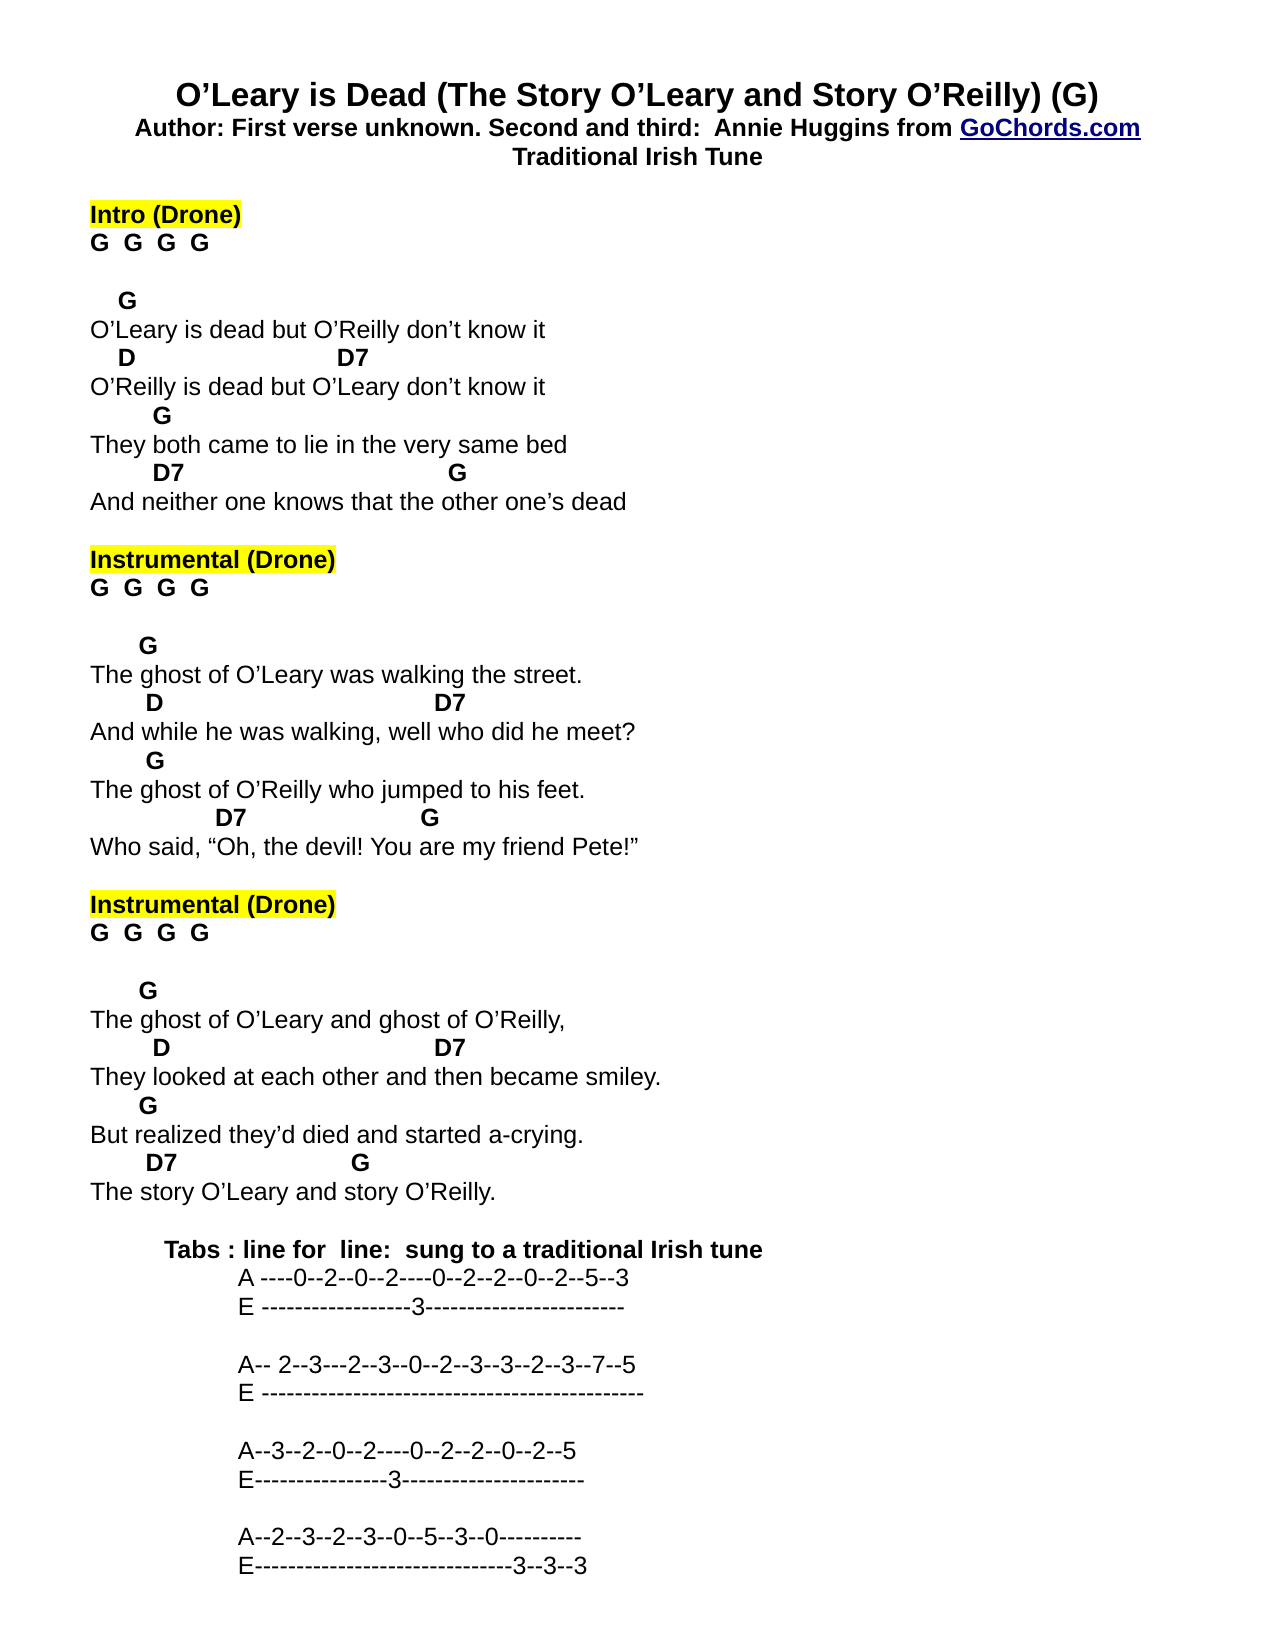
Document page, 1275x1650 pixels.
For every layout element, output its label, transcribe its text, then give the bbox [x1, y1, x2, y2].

text E ------------------3------------------------ [238, 1292, 1185, 1321]
text A-- 2--3---2--3--0--2--3--3--2--3--7--5 [238, 1350, 1185, 1378]
text G [90, 1091, 1185, 1120]
text Instrumental (Drone) [90, 890, 1185, 918]
text Traditional Irish Tune [90, 142, 1185, 171]
text Author: First verse unknown. Second and third: Annie Huggins from GoChords.com [90, 113, 1185, 142]
text E ---------------------------------------------- [238, 1378, 1185, 1407]
text They both came to lie in the very same bed [90, 430, 1185, 458]
text G [90, 976, 1185, 1005]
text D D7 [90, 688, 1185, 717]
text O’Leary is dead but O’Reilly don’t know it [90, 315, 1185, 343]
text The ghost of O’Reilly who jumped to his feet. [90, 775, 1185, 803]
text The ghost of O’Leary and ghost of O’Reilly, [90, 1005, 1185, 1033]
text G [90, 401, 1185, 430]
text The story O’Leary and story O’Reilly. [90, 1177, 1185, 1206]
text And while he was walking, well who did he meet? [90, 717, 1185, 746]
text G G G G [90, 228, 1185, 257]
text O’Reilly is dead but O’Leary don’t know it [90, 372, 1185, 401]
text And neither one knows that the other one’s dead [90, 487, 1185, 516]
text Who said, “Oh, the devil! You are my friend Pete!” [90, 832, 1185, 861]
text D D7 [90, 343, 1185, 372]
text Intro (Drone) [90, 200, 1185, 228]
text The ghost of O’Leary was walking the street. [90, 660, 1185, 688]
text But realized they’d died and started a-crying. [90, 1120, 1185, 1148]
text D7 G [90, 1148, 1185, 1177]
text E----------------3---------------------- [238, 1465, 1185, 1493]
text Tabs : line for line: sung to a traditional Irish tune [164, 1235, 1185, 1263]
text A--2--3--2--3--0--5--3--0---------- [238, 1522, 1185, 1551]
text D7 G [90, 458, 1185, 487]
text G [90, 631, 1185, 660]
text G G G G [90, 573, 1185, 602]
text E-------------------------------3--3--3 [238, 1551, 1185, 1580]
text A--3--2--0--2----0--2--2--0--2--5 [238, 1436, 1185, 1465]
text A ----0--2--0--2----0--2--2--0--2--5--3 [238, 1263, 1185, 1292]
text G [90, 286, 1185, 315]
text D D7 [90, 1033, 1185, 1062]
text D7 G [90, 803, 1185, 832]
text They looked at each other and then became smiley. [90, 1062, 1185, 1091]
text Instrumental (Drone) [90, 545, 1185, 573]
text G G G G [90, 918, 1185, 947]
text G [90, 746, 1185, 775]
text O’Leary is Dead (The Story O’Leary and Story O’Reilly) (G) [90, 75, 1185, 113]
